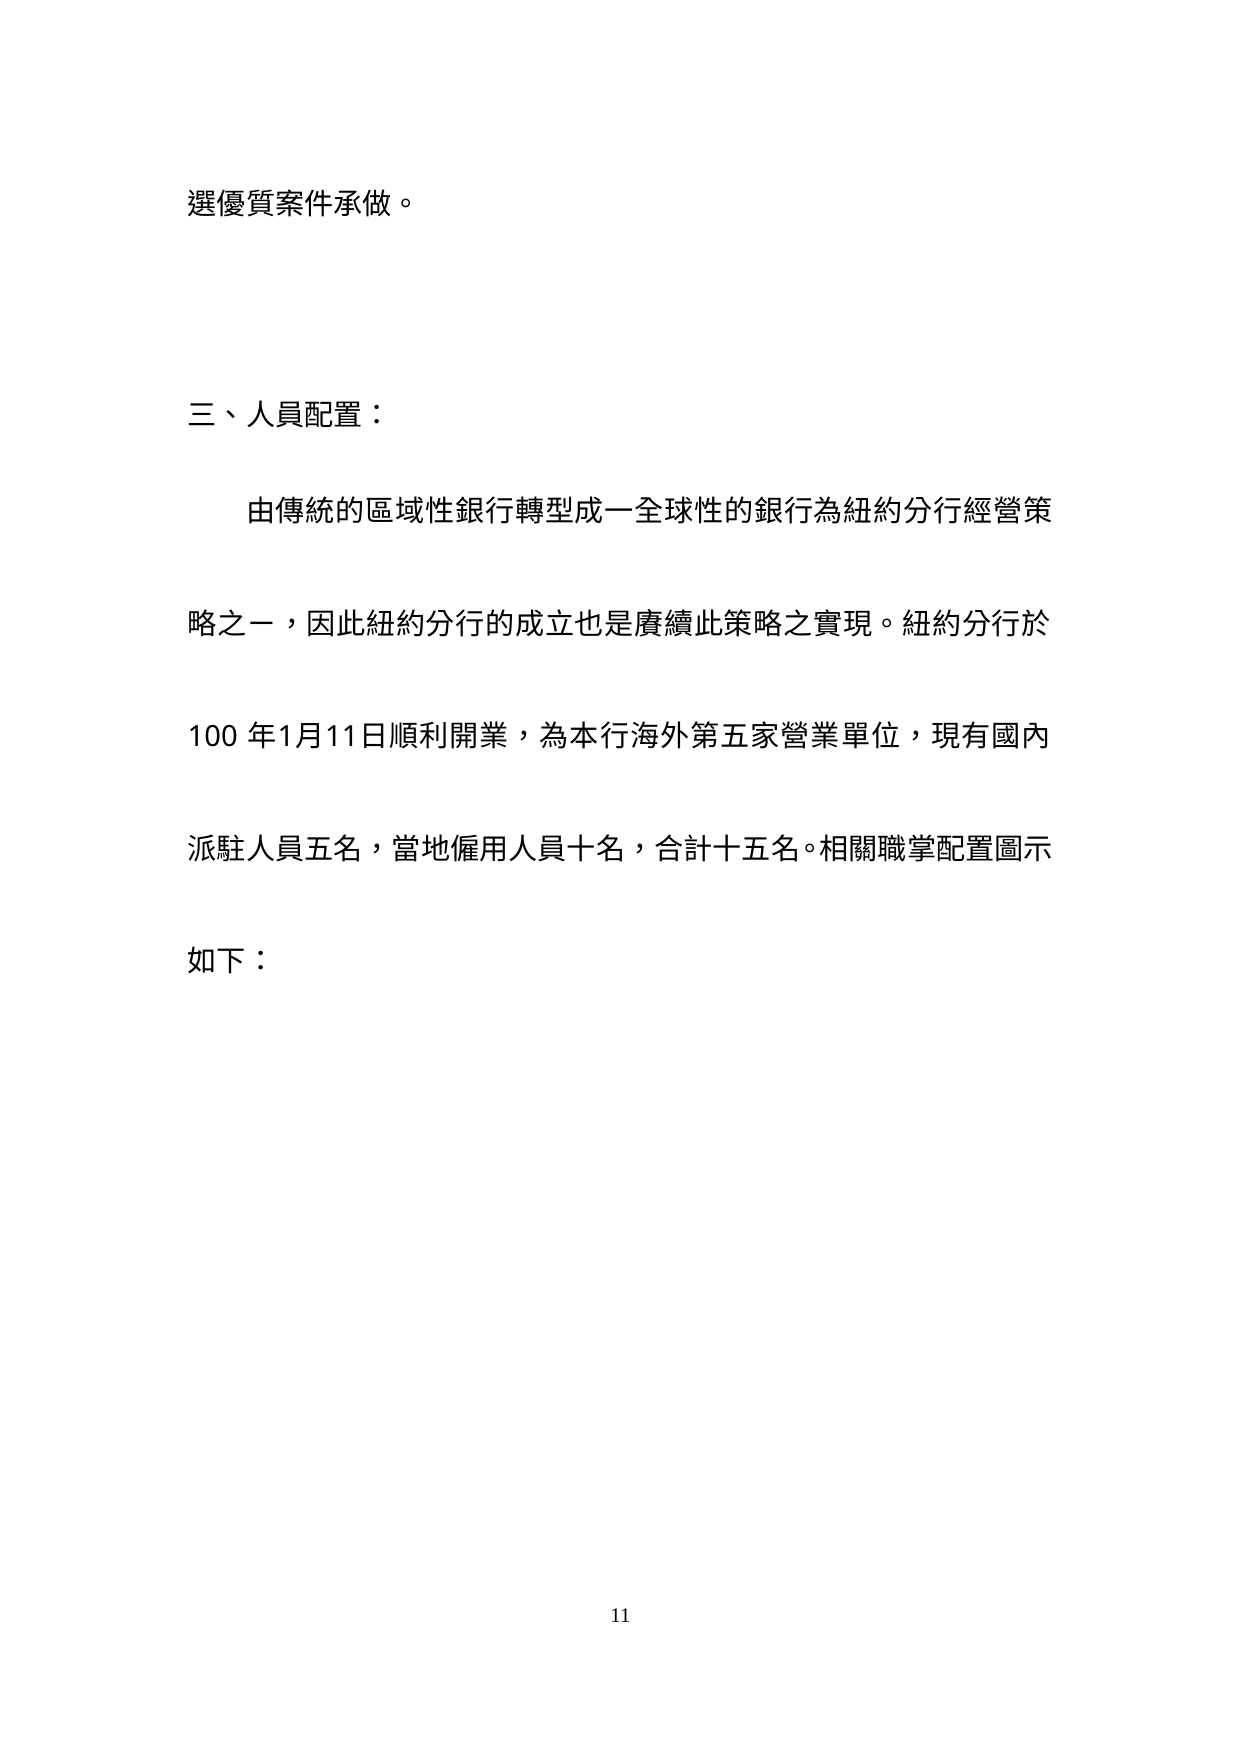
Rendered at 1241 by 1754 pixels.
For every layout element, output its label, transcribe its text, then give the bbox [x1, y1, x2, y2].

text 三、人員配置： [187, 375, 1053, 450]
text 由傳統的區域性銀行轉型成一全球性的銀行為紐約分行經營策略之ㄧ，因此紐約分行的成立也是賡續此策略之實現。紐約分行於100 年1月11日順利開業，為本行海外第五家營業單位，現有國內派駐人員五名，當地僱用人員十名，合計十五名。相關職掌配置圖示如下： [187, 471, 1053, 996]
text 選優質案件承做。 [187, 164, 1053, 239]
